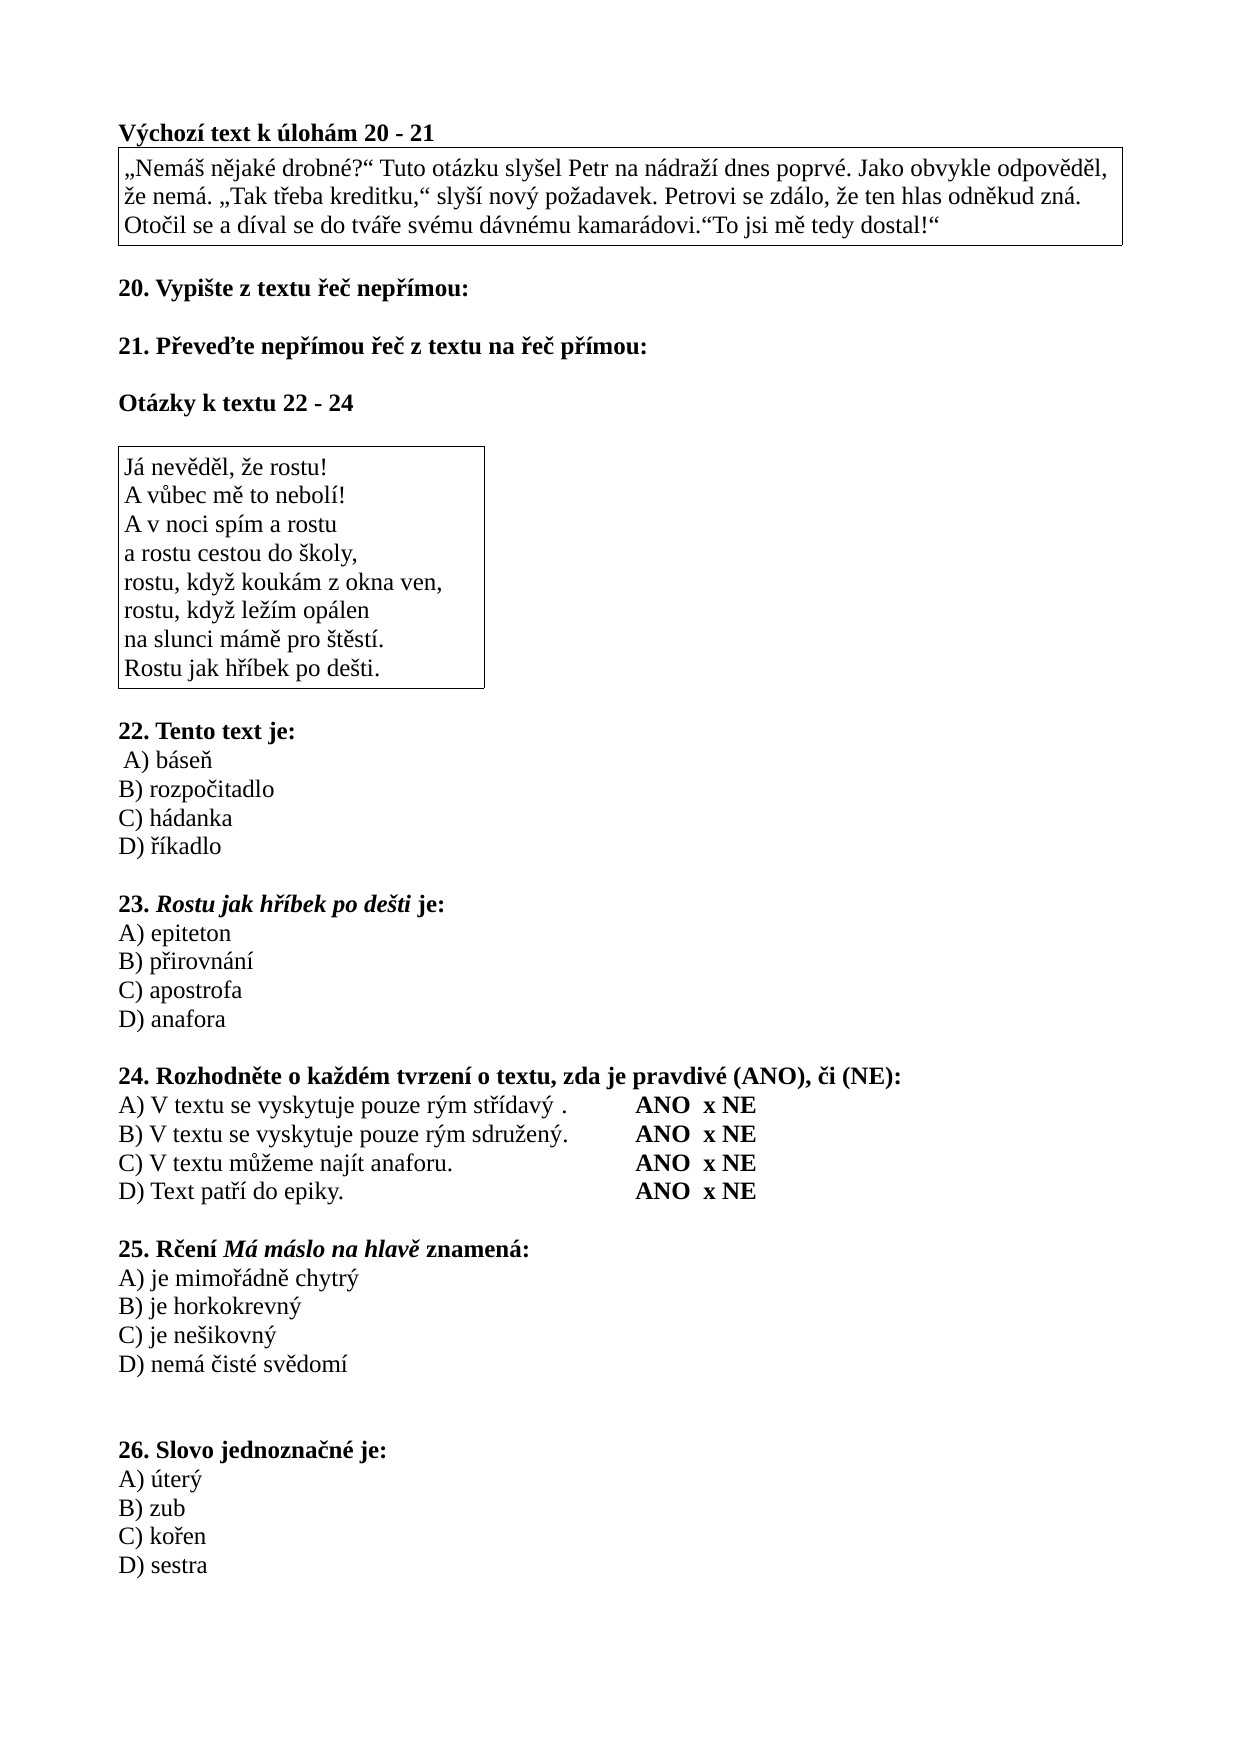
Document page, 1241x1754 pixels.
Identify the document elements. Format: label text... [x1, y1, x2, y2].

text 20. Vypište z textu řeč nepřímou: [118, 273, 1122, 302]
text B) přirovnání [118, 946, 1122, 975]
table_header Já nevěděl, že rostu! A vůbec mě to nebolí! A v noci spím a rostu a rostu cestou do školy, rostu, když koukám z okna ven, rostu, když ležím opálen na slunci mámě pro štěstí. Rostu jak hříbek po dešti. [119, 447, 484, 688]
text C) V textu můžeme najít anaforu. ANO x NE [118, 1148, 1122, 1176]
text C) hádanka [118, 803, 1122, 831]
text 25. Rčení Má máslo na hlavě znamená: [118, 1234, 1122, 1263]
text A) báseň [118, 745, 1122, 774]
text Výchozí text k úlohám 20 - 21 [118, 118, 1122, 147]
text D) nemá čisté svědomí [118, 1349, 1122, 1378]
text B) rozpočitadlo [118, 774, 1122, 803]
text B) zub [118, 1493, 1122, 1521]
text Otázky k textu 22 - 24 [118, 388, 1122, 417]
text A) je mimořádně chytrý [118, 1263, 1122, 1291]
text 24. Rozhodněte o každém tvrzení o textu, zda je pravdivé (ANO), či (NE): [118, 1061, 1122, 1090]
text 22. Tento text je: [118, 716, 1122, 745]
text D) říkadlo [118, 831, 1122, 860]
text B) je horkokrevný [118, 1291, 1122, 1320]
text B) V textu se vyskytuje pouze rým sdružený. ANO x NE [118, 1119, 1122, 1148]
text C) kořen [118, 1521, 1122, 1550]
text 26. Slovo jednoznačné je: [118, 1435, 1122, 1464]
text 23. Rostu jak hříbek po dešti je: [118, 889, 1122, 918]
text A) V textu se vyskytuje pouze rým střídavý . ANO x NE [118, 1090, 1122, 1119]
text C) apostrofa [118, 975, 1122, 1004]
table_header „Nemáš nějaké drobné?“ Tuto otázku slyšel Petr na nádraží dnes poprvé. Jako obvykle odpověděl, že nemá. „Tak třeba kreditku,“ slyší nový požadavek. Petrovi se zdálo, že ten hlas odněkud zná. Otočil se a díval se do tváře svému dávnému kamarádovi.“To jsi mě tedy dostal!“ [119, 148, 1122, 245]
text D) Text patří do epiky. ANO x NE [118, 1176, 1122, 1205]
text C) je nešikovný [118, 1320, 1122, 1349]
text D) anafora [118, 1004, 1122, 1033]
text 21. Převeďte nepřímou řeč z textu na řeč přímou: [118, 331, 1122, 360]
text A) epiteton [118, 918, 1122, 946]
text D) sestra [118, 1550, 1122, 1579]
text A) úterý [118, 1464, 1122, 1493]
